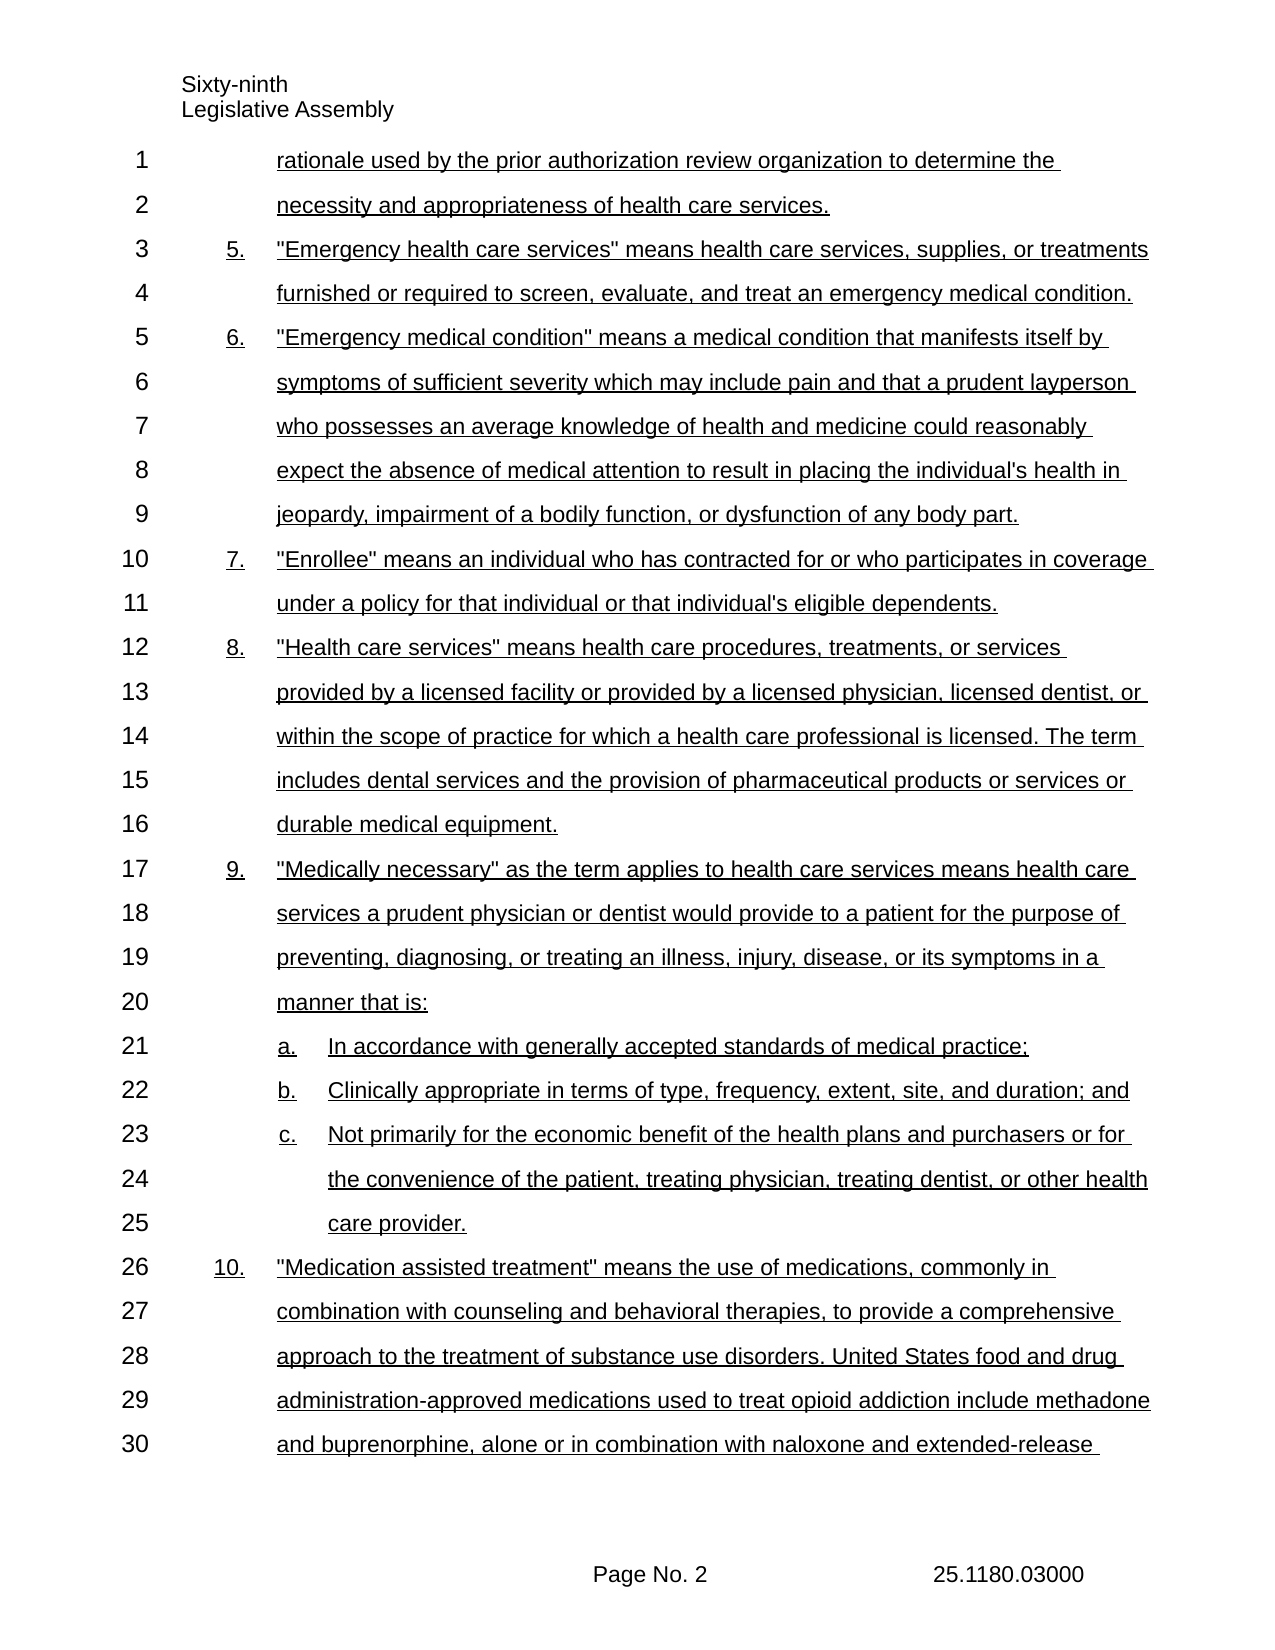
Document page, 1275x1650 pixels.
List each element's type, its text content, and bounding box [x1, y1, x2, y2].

text 5. "Emergency health care services" means health care services, supplies, or treatments furnished or required to screen, evaluate, and treat an emergency medical condition. [181, 222, 1154, 310]
text 7. "Enrollee" means an individual who has contracted for or who participates in coverage under a policy for that individual or that individual's eligible dependents. [181, 532, 1154, 620]
text rationale used by the prior authorization review organization to determine the necessity and appropriateness of health care services. [181, 133, 1154, 222]
text 8. "Health care services" means health care procedures, treatments, or services provided by a licensed facility or provided by a licensed physician, licensed dentist, or within the scope of practice for which a health care professional is licensed. The term includes dental services and the provision of pharmaceutical products or services or durable medical equipment. [181, 620, 1154, 842]
text 9. "Medically necessary" as the term applies to health care services means health care services a prudent physician or dentist would provide to a patient for the purpose of preventing, diagnosing, or treating an illness, injury, disease, or its symptoms in a manner that is: [181, 842, 1154, 1019]
text a. In accordance with generally accepted standards of medical practice; [181, 1019, 1154, 1063]
text c. Not primarily for the economic benefit of the health plans and purchasers or for the convenience of the patient, treating physician, treating dentist, or other health care provider. [181, 1107, 1154, 1240]
text b. Clinically appropriate in terms of type, frequency, extent, site, and duration; and [181, 1063, 1154, 1107]
text 10. "Medication assisted treatment" means the use of medications, commonly in combination with counseling and behavioral therapies, to provide a comprehensive approach to the treatment of substance use disorders. United States food and drug administration-approved medications used to treat opioid addiction include methadone and buprenorphine, alone or in combination with naloxone and extended-release [181, 1240, 1154, 1461]
text 6. "Emergency medical condition" means a medical condition that manifests itself by symptoms of sufficient severity which may include pain and that a prudent layperson who possesses an average knowledge of health and medicine could reasonably expect the absence of medical attention to result in placing the individual's health in jeopardy, impairment of a bodily function, or dysfunction of any body part. [181, 310, 1154, 532]
